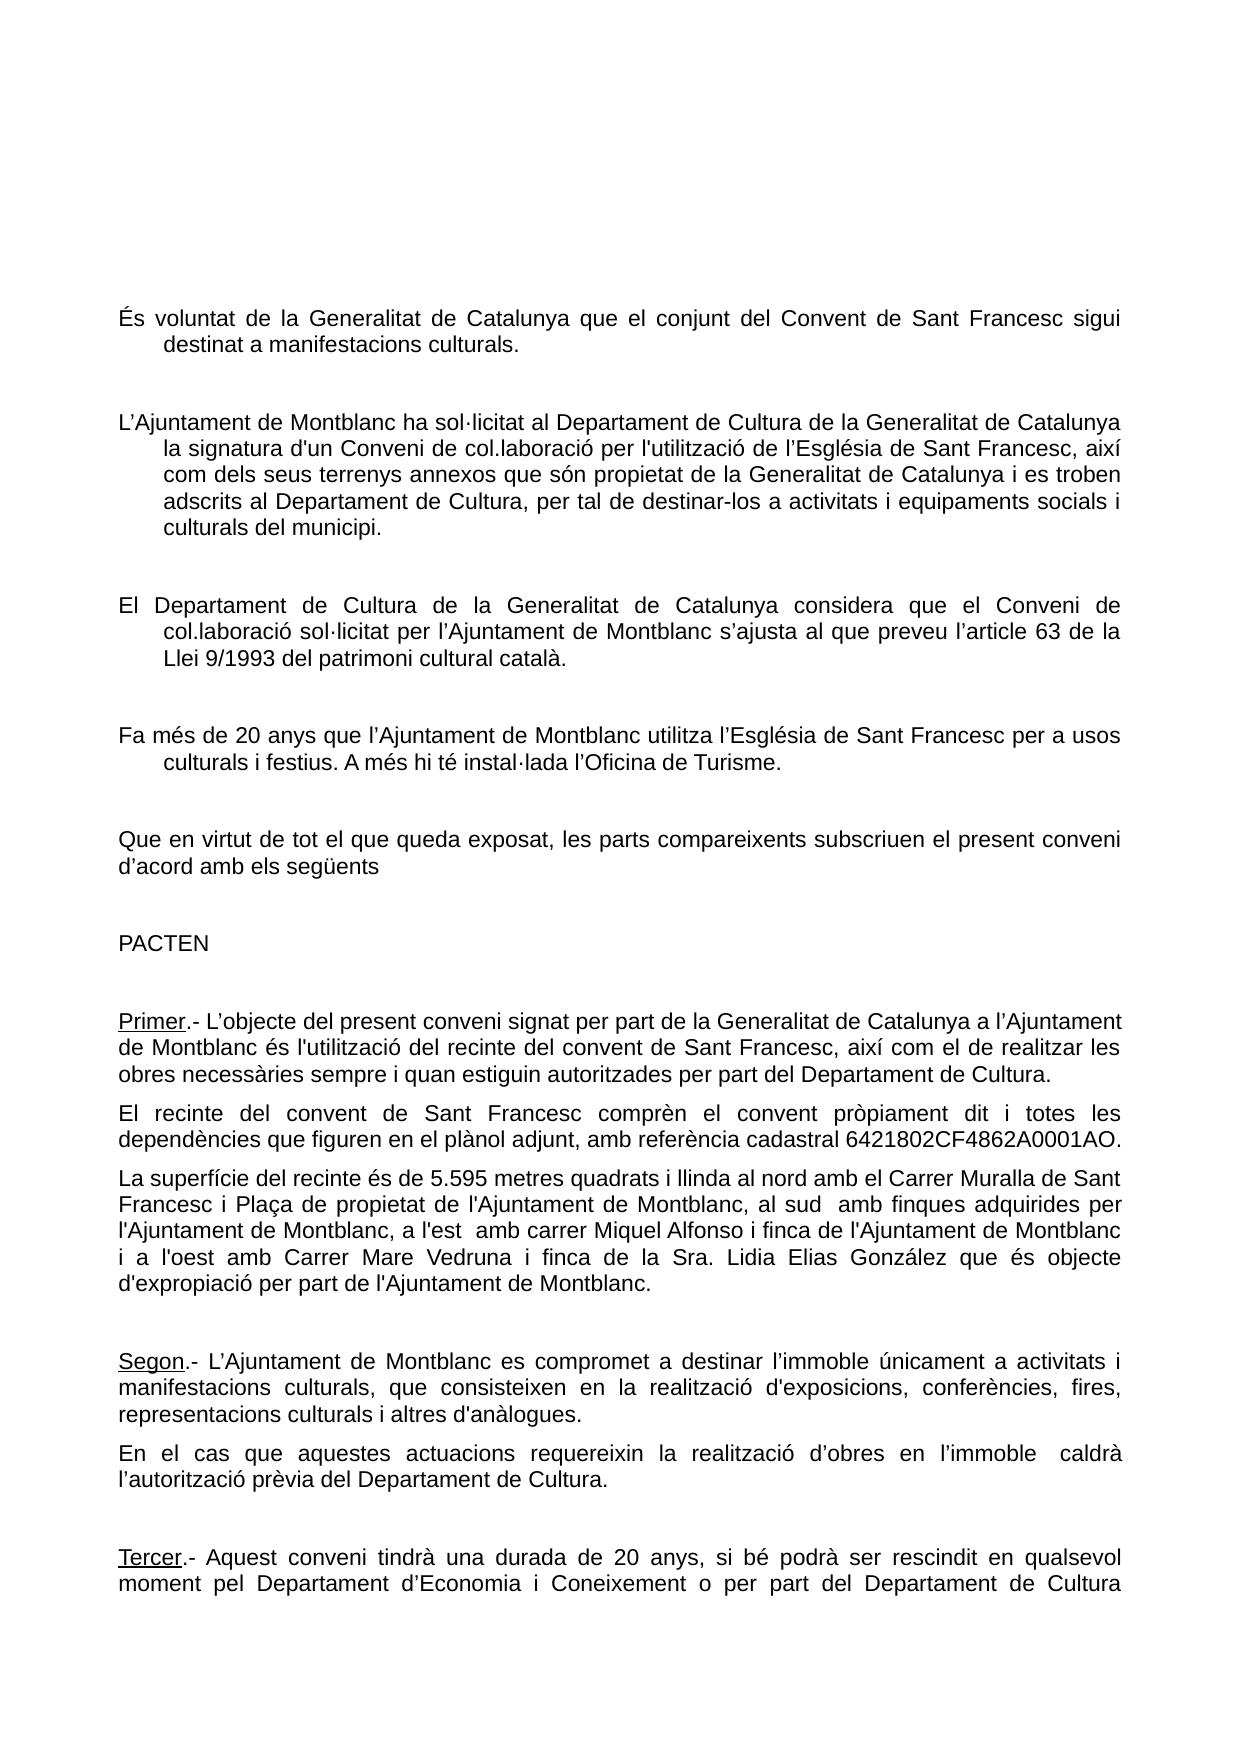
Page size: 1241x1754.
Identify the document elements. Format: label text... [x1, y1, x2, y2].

text La superfície del recinte és de 5.595 metres quadrats i llinda al nord amb el Carrer Muralla de Sant Francesc i Plaça de propietat de l'Ajuntament de Montblanc, al sud amb finques adquirides per l'Ajuntament de Montblanc, a l'est amb carrer Miquel Alfonso i finca de l'Ajuntament de Montblanc i a l'oest amb Carrer Mare Vedruna i finca de la Sra. Lidia Elias González que és objecte d'expropiació per part de l'Ajuntament de Montblanc. [118, 1165, 1122, 1297]
text És voluntat de la Generalitat de Catalunya que el conjunt del Convent de Sant Francesc sigui destinat a manifestacions culturals. [118, 304, 1122, 357]
text Primer.- L’objecte del present conveni signat per part de la Generalitat de Catalunya a l’Ajuntament de Montblanc és l'utilització del recinte del convent de Sant Francesc, així com el de realitzar les obres necessàries sempre i quan estiguin autoritzades per part del Departament de Cultura. [118, 1008, 1122, 1087]
text Fa més de 20 anys que l’Ajuntament de Montblanc utilitza l’Església de Sant Francesc per a usos culturals i festius. A més hi té instal·lada l’Oficina de Turisme. [118, 722, 1122, 775]
text Segon.- L’Ajuntament de Montblanc es compromet a destinar l’immoble únicament a activitats i manifestacions culturals, que consisteixen en la realització d'exposicions, conferències, fires, representacions culturals i altres d'anàlogues. [118, 1348, 1122, 1427]
text PACTEN [118, 930, 1122, 957]
text Tercer.- Aquest conveni tindrà una durada de 20 anys, si bé podrà ser rescindit en qualsevol moment pel Departament d’Economia i Coneixement o per part del Departament de Cultura [118, 1543, 1122, 1596]
text L’Ajuntament de Montblanc ha sol·licitat al Departament de Cultura de la Generalitat de Catalunya la signatura d'un Conveni de col.laboració per l'utilització de l’Església de Sant Francesc, així com dels seus terrenys annexos que són propietat de la Generalitat de Catalunya i es troben adscrits al Departament de Cultura, per tal de destinar-los a activitats i equipaments socials i culturals del municipi. [118, 409, 1122, 540]
text El Departament de Cultura de la Generalitat de Catalunya considera que el Conveni de col.laboració sol·licitat per l’Ajuntament de Montblanc s’ajusta al que preveu l’article 63 de la Llei 9/1993 del patrimoni cultural català. [118, 592, 1122, 671]
text El recinte del convent de Sant Francesc comprèn el convent pròpiament dit i totes les dependències que figuren en el plànol adjunt, amb referència cadastral 6421802CF4862A0001AO. [118, 1099, 1122, 1152]
text Que en virtut de tot el que queda exposat, les parts compareixents subscriuen el present conveni d’acord amb els següents [118, 826, 1122, 879]
text En el cas que aquestes actuacions requereixin la realització d’obres en l’immoble caldrà l’autorització prèvia del Departament de Cultura. [118, 1439, 1122, 1492]
